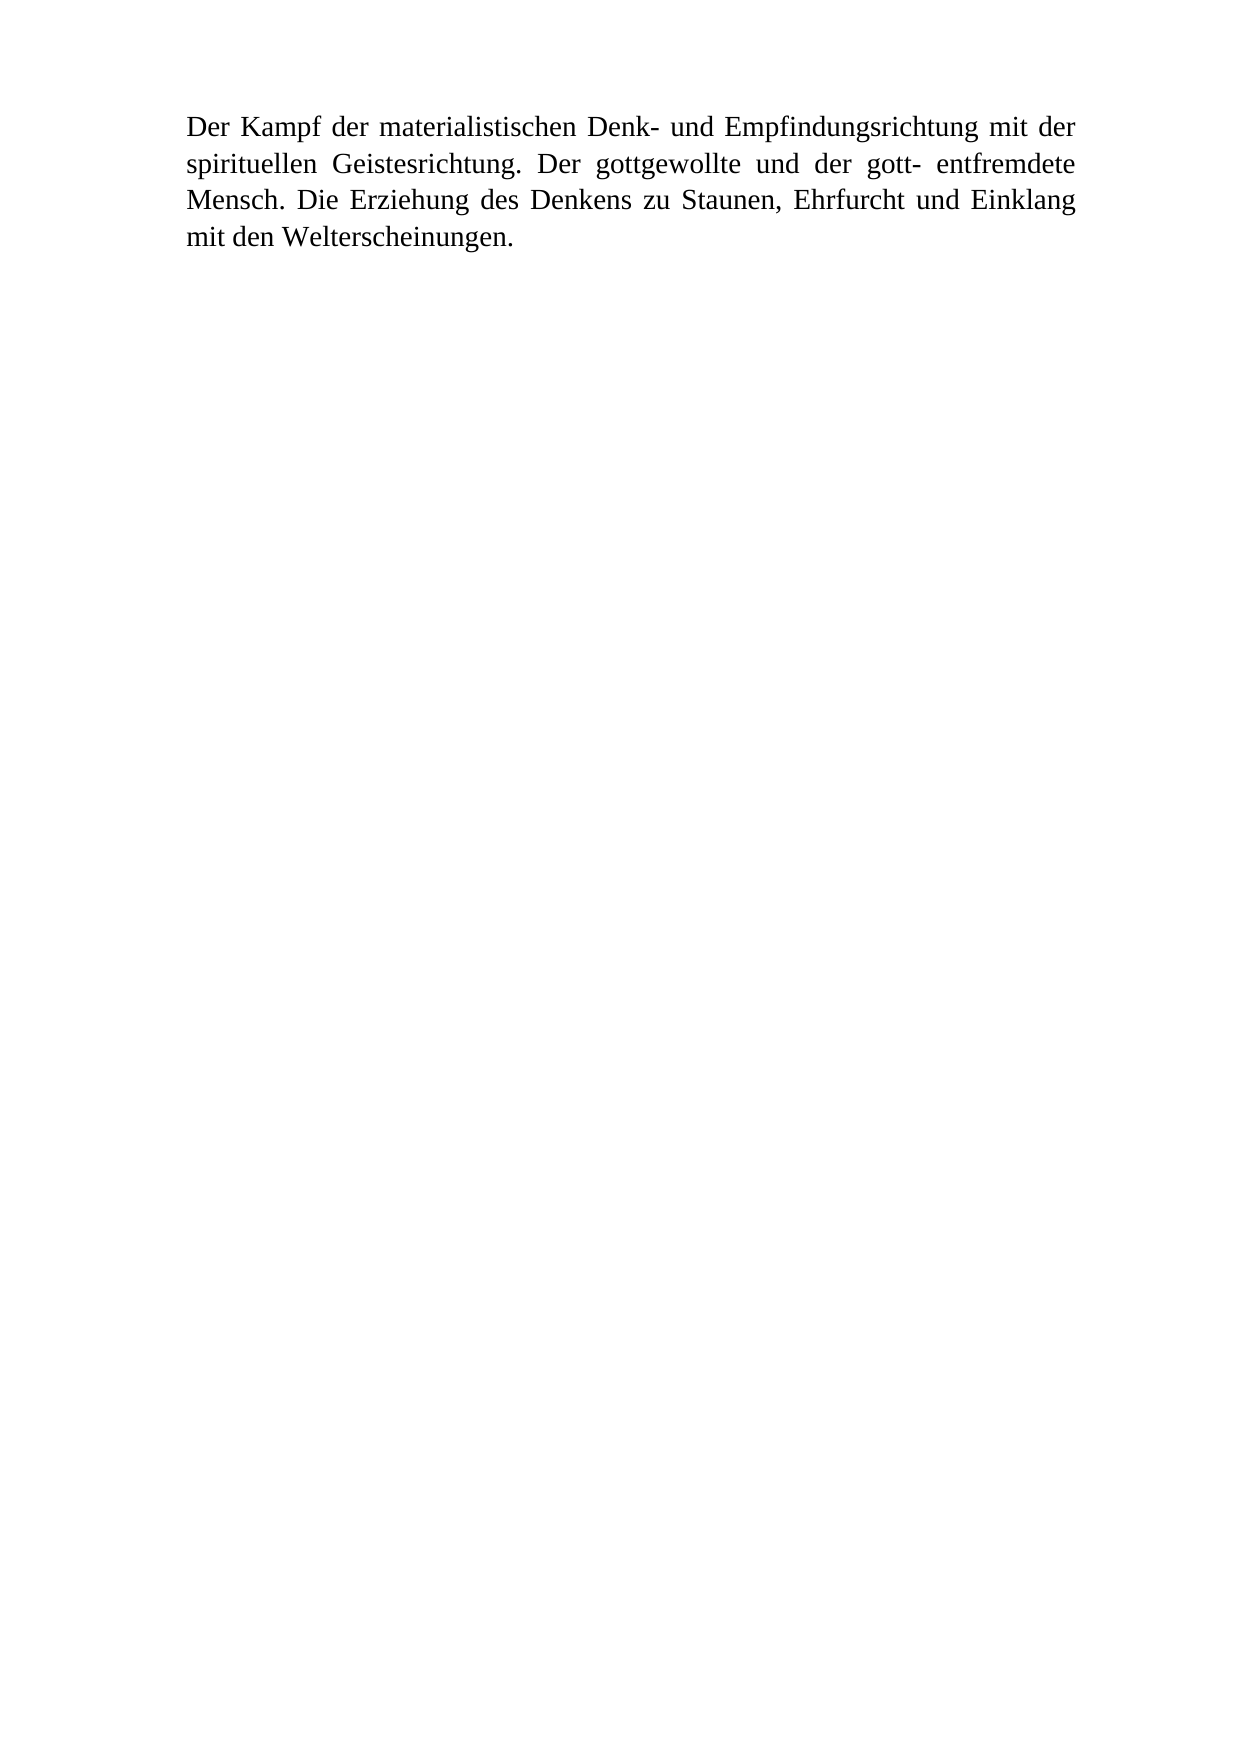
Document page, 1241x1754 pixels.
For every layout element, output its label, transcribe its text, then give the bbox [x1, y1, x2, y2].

text Der Kampf der materialistischen Denk- und Empfindungsrichtung mit der spirituellen Geistesrichtung. Der gottgewollte und der gott- entfremdete Mensch. Die Erziehung des Denkens zu Staunen, Ehrfurcht und Einklang mit den Welterscheinungen. [186, 109, 1076, 252]
